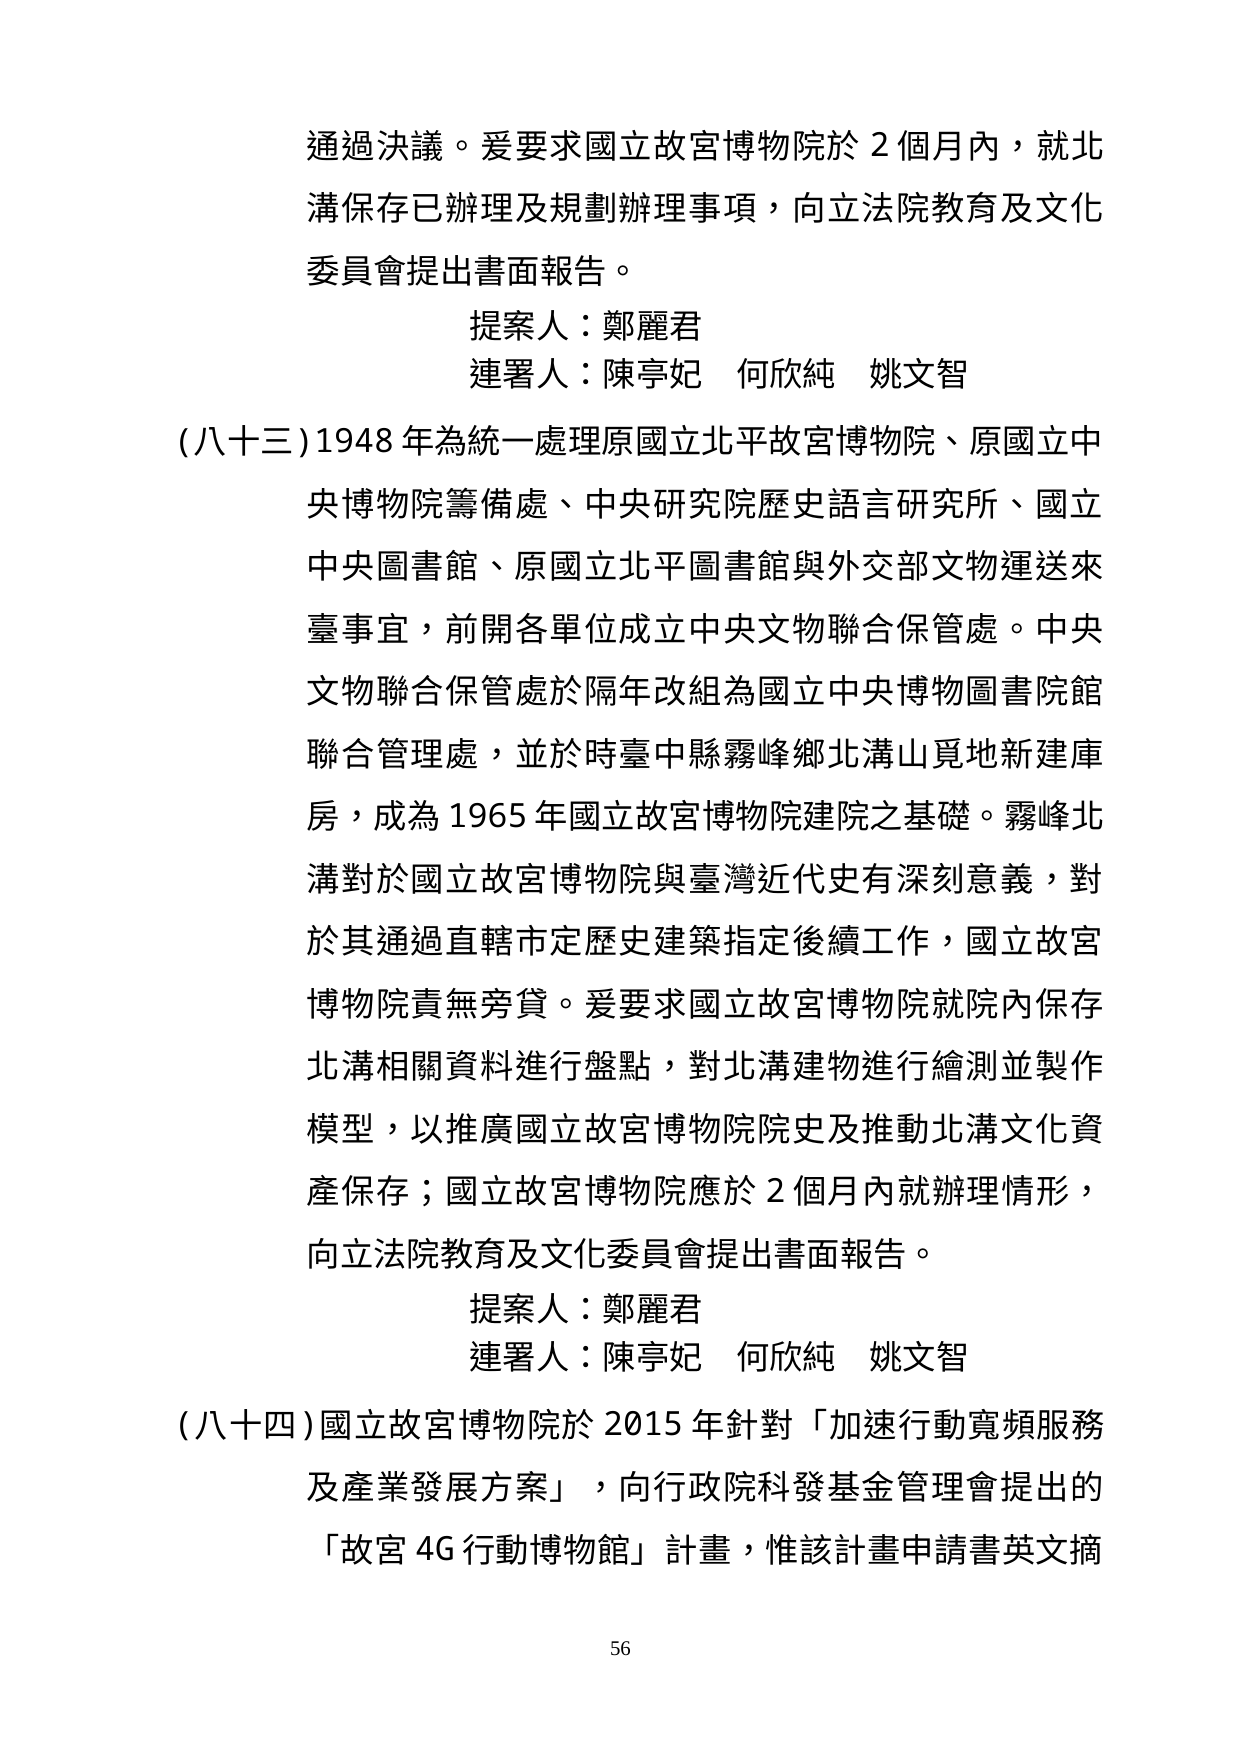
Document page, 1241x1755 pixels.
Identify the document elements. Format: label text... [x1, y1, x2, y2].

text 通過決議。爰要求國立故宮博物院於2個月內，就北溝保存已辦理及規劃辦理事項，向立法院教育及文化委員會提出書面報告。 [173, 112, 1104, 300]
text 連署人：陳亭妃 何欣純 姚文智 [136, 348, 1104, 396]
text 提案人：鄭麗君 [136, 1283, 1104, 1331]
text 連署人：陳亭妃 何欣純 姚文智 [136, 1331, 1104, 1379]
text (八十四)國立故宮博物院於2015年針對「加速行動寬頻服務及產業發展方案」，向行政院科發基金管理會提出的「故宮4G行動博物館」計畫，惟該計畫申請書英文摘 [173, 1391, 1104, 1579]
text (八十三)1948年為統一處理原國立北平故宮博物院、原國立中央博物院籌備處、中央研究院歷史語言研究所、國立中央圖書館、原國立北平圖書館與外交部文物運送來臺事宜，前開各單位成立中央文物聯合保管處。中央文物聯合保管處於隔年改組為國立中央博物圖書院館聯合管理處，並於時臺中縣霧峰鄉北溝山覓地新建庫房，成為1965年國立故宮博物院建院之基礎。霧峰北溝對於國立故宮博物院與臺灣近代史有深刻意義，對於其通過直轄市定歷史建築指定後續工作，國立故宮博物院責無旁貸。爰要求國立故宮博物院就院內保存北溝相關資料進行盤點，對北溝建物進行繪測並製作模型，以推廣國立故宮博物院院史及推動北溝文化資產保存；國立故宮博物院應於2個月內就辦理情形，向立法院教育及文化委員會提出書面報告。 [173, 408, 1104, 1283]
text 提案人：鄭麗君 [136, 300, 1104, 348]
